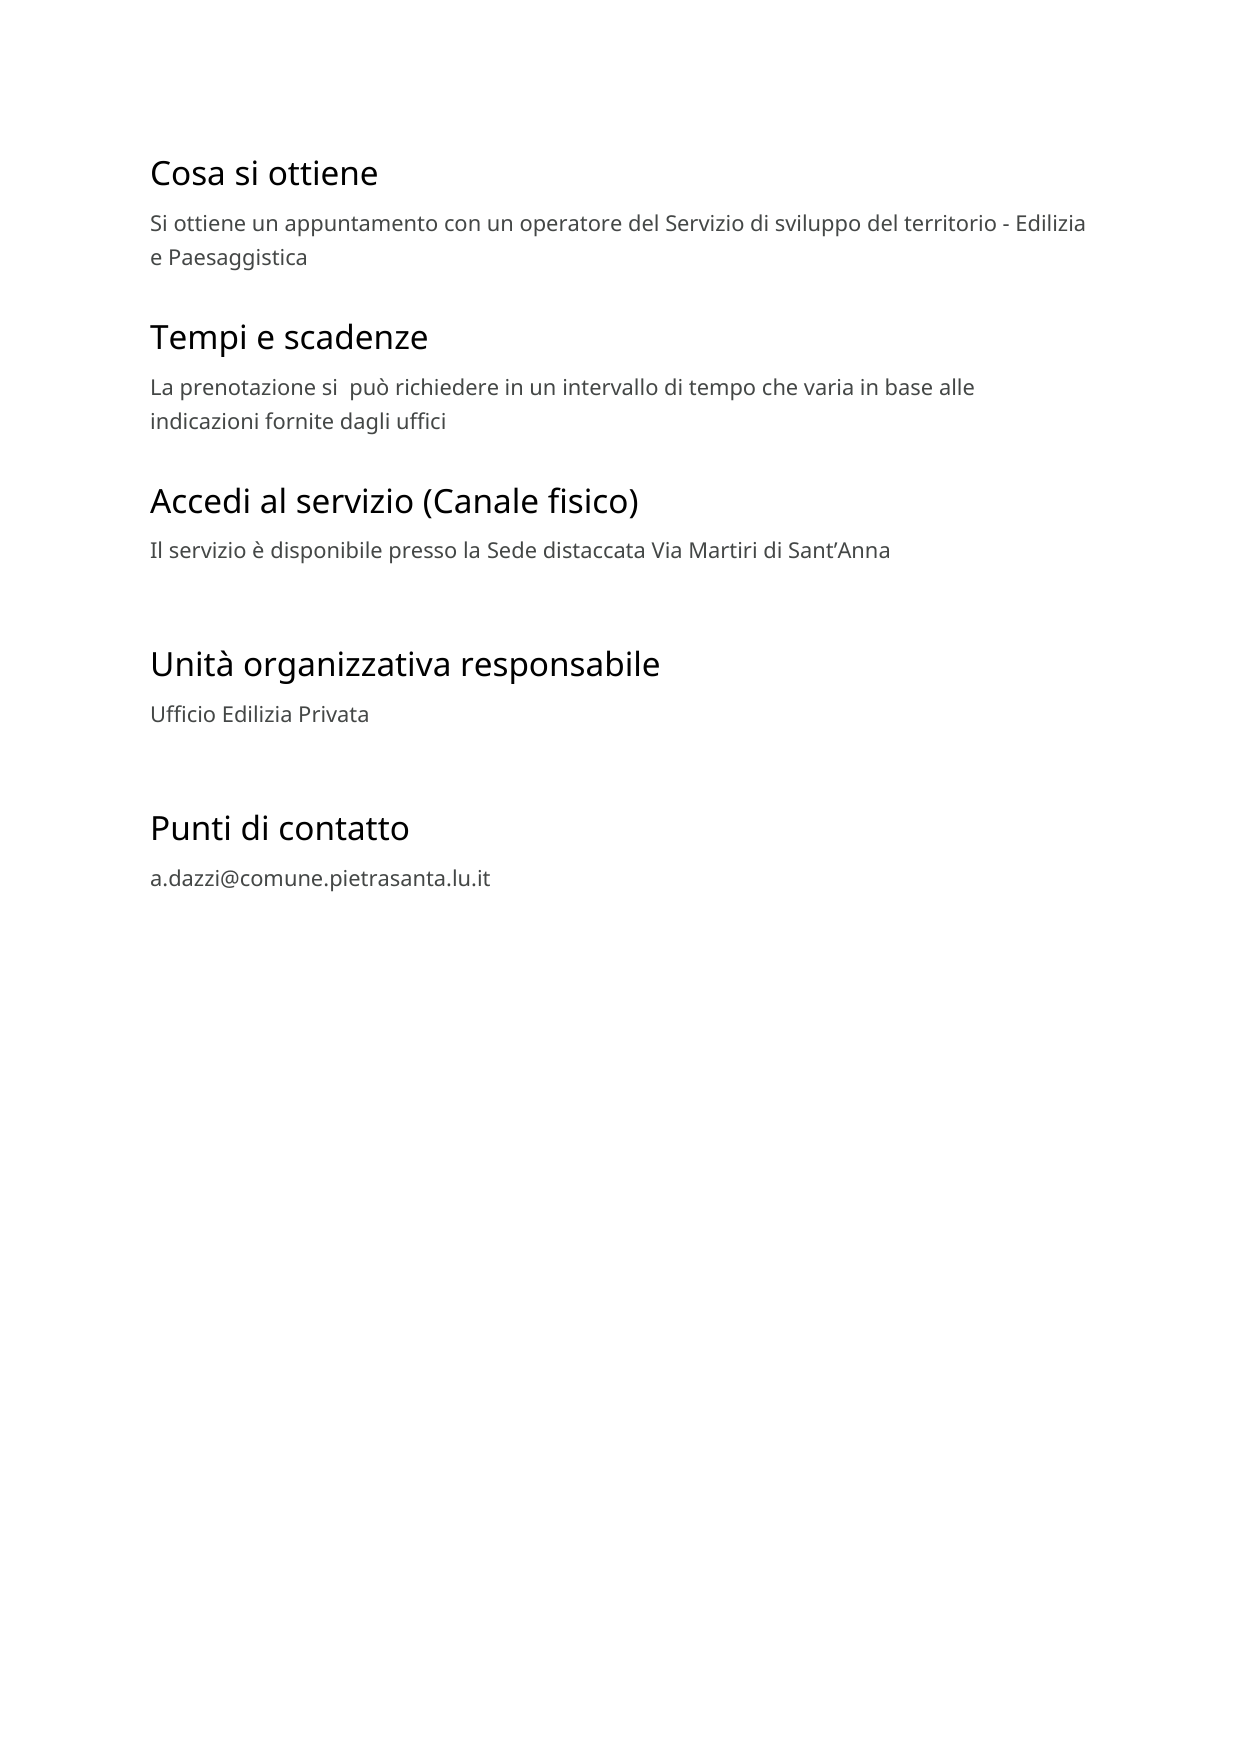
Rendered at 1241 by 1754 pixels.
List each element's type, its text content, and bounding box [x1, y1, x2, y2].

subtitle Accedi al servizio (Canale fisico) [150, 477, 1090, 523]
subtitle Unità organizzativa responsabile [150, 641, 1090, 687]
text La prenotazione si può richiedere in un intervallo di tempo che varia in base alle indicazioni fornite dagli uffici [150, 372, 1090, 436]
text Il servizio è disponibile presso la Sede distaccata Via Martiri di Sant’Anna [150, 535, 1090, 565]
text a.dazzi@comune.pietrasanta.lu.it [150, 863, 1090, 893]
subtitle Tempi e scadenze [150, 314, 1090, 359]
subtitle Cosa si ottiene [150, 150, 1090, 195]
text Ufficio Edilizia Privata [150, 699, 1090, 729]
text Si ottiene un appuntamento con un operatore del Servizio di sviluppo del territorio - Edilizia e Paesaggistica [150, 208, 1090, 272]
subtitle Punti di contatto [150, 805, 1090, 850]
